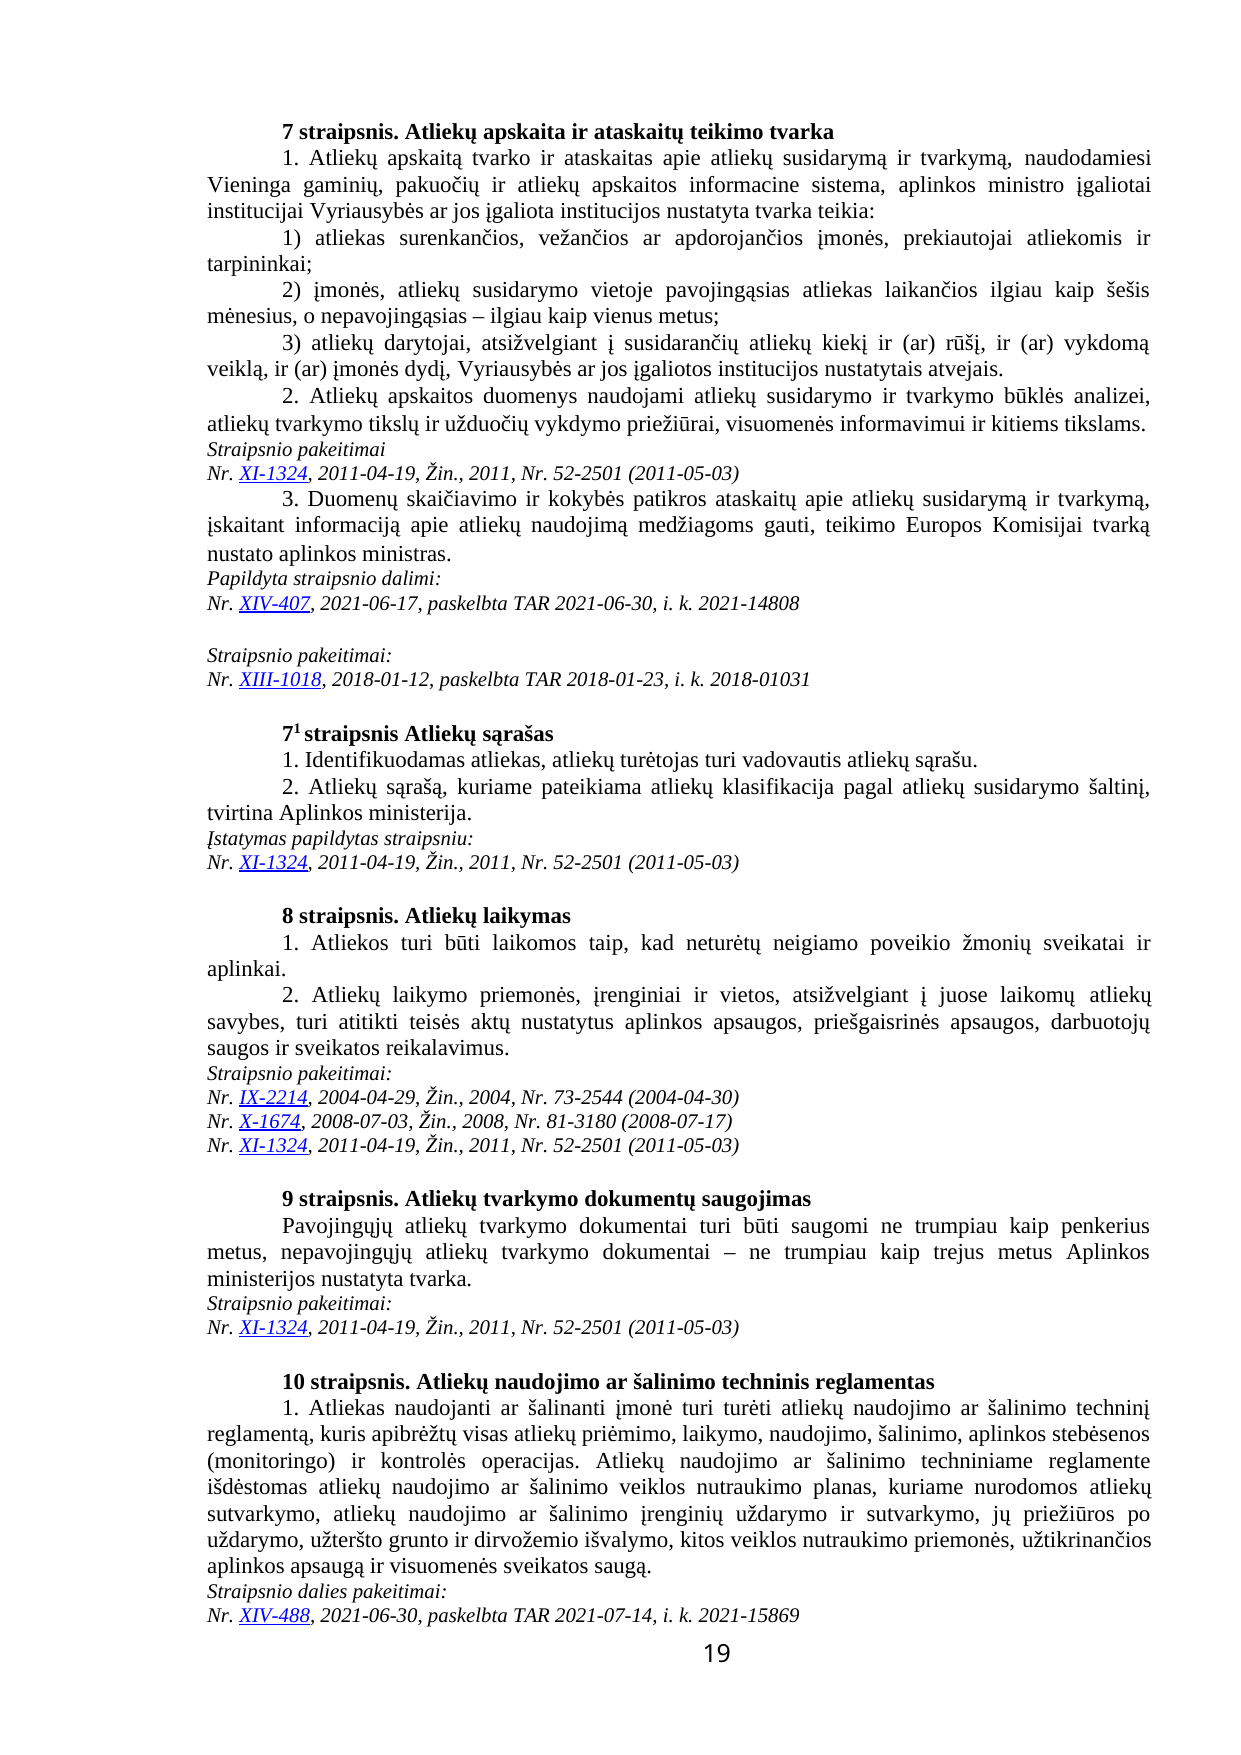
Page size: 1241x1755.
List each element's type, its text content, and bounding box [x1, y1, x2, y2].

text 2. Atliekų sąrašą, kuriame pateikiama atliekų klasifikacija pagal atliekų susidarymo šaltinį, tvirtina Aplinkos ministerija. [207, 773, 1152, 826]
text Nr. X-1674, 2008-07-03, Žin., 2008, Nr. 81-3180 (2008-07-17) [207, 1109, 1152, 1133]
text 3. Duomenų skaičiavimo ir kokybės patikros ataskaitų apie atliekų susidarymą ir tvarkymą, įskaitant informaciją apie atliekų naudojimą medžiagoms gauti, teikimo Europos Komisijai tvarką nustato aplinkos ministras. [207, 485, 1152, 566]
text Nr. XI-1324, 2011-04-19, Žin., 2011, Nr. 52-2501 (2011-05-03) [207, 1133, 1152, 1157]
text 10 straipsnis. Atliekų naudojimo ar šalinimo techninis reglamentas [207, 1368, 1152, 1394]
text 3) atliekų darytojai, atsižvelgiant į susidarančių atliekų kiekį ir (ar) rūšį, ir (ar) vykdomą veiklą, ir (ar) įmonės dydį, Vyriausybės ar jos įgaliotos institucijos nustatytais atvejais. [207, 329, 1152, 382]
text 7 straipsnis. Atliekų apskaita ir ataskaitų teikimo tvarka [207, 118, 1152, 144]
text Nr. XIII-1018, 2018-01-12, paskelbta TAR 2018-01-23, i. k. 2018-01031 [207, 667, 1152, 691]
text 1. Atliekas naudojanti ar šalinanti įmonė turi turėti atliekų naudojimo ar šalinimo techninį reglamentą, kuris apibrėžtų visas atliekų priėmimo, laikymo, naudojimo, šalinimo, aplinkos stebėsenos (monitoringo) ir kontrolės operacijas. Atliekų naudojimo ar šalinimo techniniame reglamente išdėstomas atliekų naudojimo ar šalinimo veiklos nutraukimo planas, kuriame nurodomos atliekų sutvarkymo, atliekų naudojimo ar šalinimo įrenginių uždarymo ir sutvarkymo, jų priežiūros po uždarymo, užteršto grunto ir dirvožemio išvalymo, kitos veiklos nutraukimo priemonės, užtikrinančios aplinkos apsaugą ir visuomenės sveikatos saugą. [207, 1394, 1152, 1579]
text 2) įmonės, atliekų susidarymo vietoje pavojingąsias atliekas laikančios ilgiau kaip šešis mėnesius, o nepavojingąsias – ilgiau kaip vienus metus; [207, 276, 1152, 329]
text 9 straipsnis. Atliekų tvarkymo dokumentų saugojimas [207, 1186, 1152, 1212]
text Pavojingųjų atliekų tvarkymo dokumentai turi būti saugomi ne trumpiau kaip penkerius metus, nepavojingųjų atliekų tvarkymo dokumentai – ne trumpiau kaip trejus metus Aplinkos ministerijos nustatyta tvarka. [207, 1212, 1152, 1291]
text 2. Atliekų laikymo priemonės, įrenginiai ir vietos, atsižvelgiant į juose laikomų atliekų savybes, turi atitikti teisės aktų nustatytus aplinkos apsaugos, priešgaisrinės apsaugos, darbuotojų saugos ir sveikatos reikalavimus. [207, 981, 1152, 1061]
text 1. Identifikuodamas atliekas, atliekų turėtojas turi vadovautis atliekų sąrašu. [207, 746, 1152, 773]
text Nr. IX-2214, 2004-04-29, Žin., 2004, Nr. 73-2544 (2004-04-30) [207, 1084, 1152, 1109]
text Straipsnio pakeitimai: [207, 1291, 1152, 1315]
text Straipsnio pakeitimai: [207, 1061, 1152, 1084]
text Įstatymas papildytas straipsniu: [207, 826, 1152, 849]
text Nr. XIV-488, 2021-06-30, paskelbta TAR 2021-07-14, i. k. 2021-15869 [207, 1603, 1152, 1627]
text 1) atliekas surenkančios, vežančios ar apdorojančios įmonės, prekiautojai atliekomis ir tarpininkai; [207, 223, 1152, 276]
text 71 straipsnis Atliekų sąrašas [207, 720, 1152, 746]
text Straipsnio pakeitimai [207, 437, 1152, 461]
text Nr. XI-1324, 2011-04-19, Žin., 2011, Nr. 52-2501 (2011-05-03) [207, 461, 1152, 485]
text 1. Atliekų apskaitą tvarko ir ataskaitas apie atliekų susidarymą ir tvarkymą, naudodamiesi Vieninga gaminių, pakuočių ir atliekų apskaitos informacine sistema, aplinkos ministro įgaliotai institucijai Vyriausybės ar jos įgaliota institucijos nustatyta tvarka teikia: [207, 144, 1152, 223]
text 8 straipsnis. Atliekų laikymas [207, 902, 1152, 929]
text 1. Atliekos turi būti laikomos taip, kad neturėtų neigiamo poveikio žmonių sveikatai ir aplinkai. [207, 929, 1152, 981]
text Papildyta straipsnio dalimi: [207, 566, 1152, 590]
text Nr. XI-1324, 2011-04-19, Žin., 2011, Nr. 52-2501 (2011-05-03) [207, 849, 1152, 874]
text Nr. XI-1324, 2011-04-19, Žin., 2011, Nr. 52-2501 (2011-05-03) [207, 1315, 1152, 1339]
text Straipsnio pakeitimai: [207, 643, 1152, 667]
text 2. Atliekų apskaitos duomenys naudojami atliekų susidarymo ir tvarkymo būklės analizei, atliekų tvarkymo tikslų ir užduočių vykdymo priežiūrai, visuomenės informavimui ir kitiems tikslams. [207, 382, 1152, 437]
text Nr. XIV-407, 2021-06-17, paskelbta TAR 2021-06-30, i. k. 2021-14808 [207, 590, 1152, 614]
text Straipsnio dalies pakeitimai: [207, 1579, 1152, 1603]
